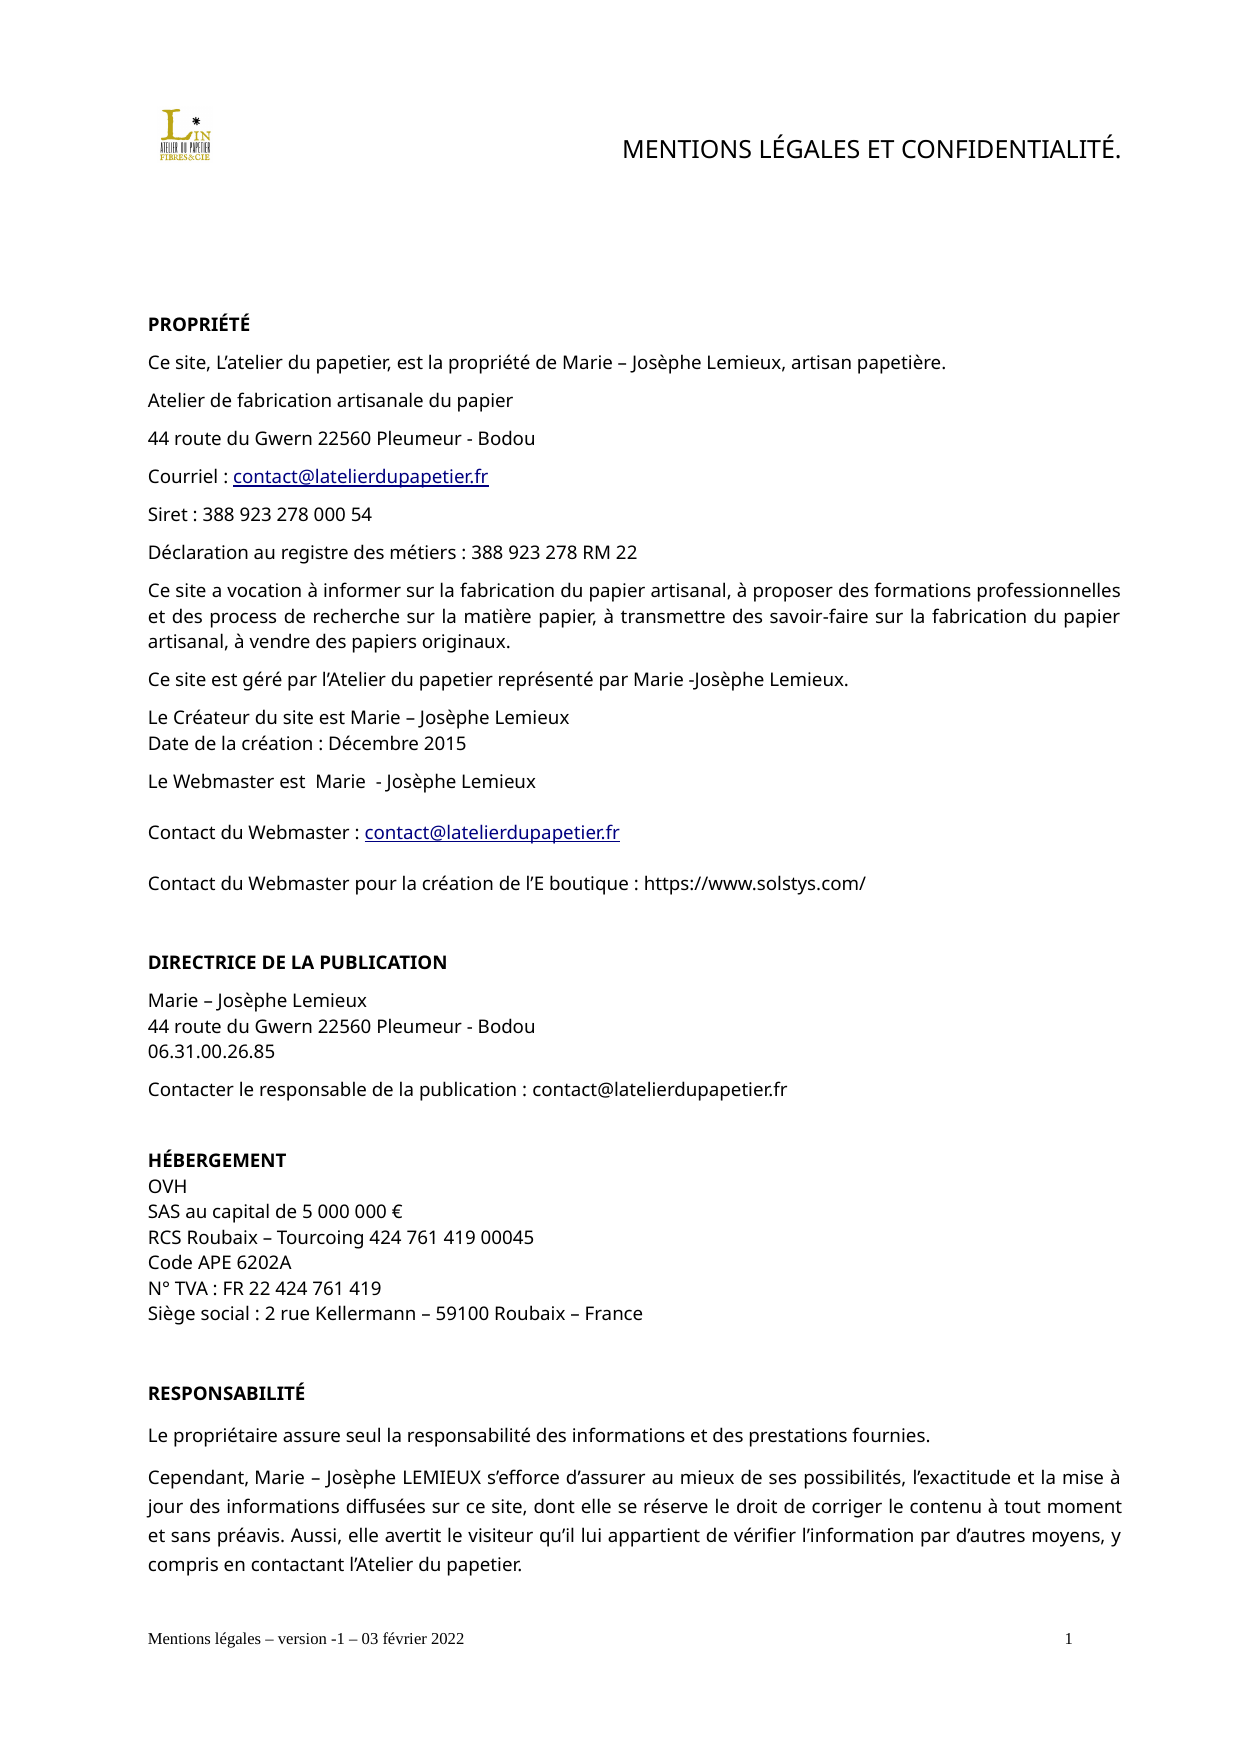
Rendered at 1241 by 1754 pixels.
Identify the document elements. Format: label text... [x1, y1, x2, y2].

text DIRECTRICE DE LA PUBLICATION [148, 949, 1122, 975]
text Courriel : contact@latelierdupapetier.fr [148, 463, 1122, 489]
text Siret : 388 923 278 000 54 [148, 501, 1122, 527]
text Déclaration au registre des métiers : 388 923 278 RM 22 [148, 539, 1122, 565]
text Ce site a vocation à informer sur la fabrication du papier artisanal, à proposer des formations professionnelles et des process de recherche sur la matière papier, à transmettre des savoir-faire sur la fabrication du papier artisanal, à vendre des papiers originaux. [148, 577, 1122, 654]
text Le Créateur du site est Marie – Josèphe Lemieux Date de la création : Décembre 2015 [148, 704, 1122, 756]
subtitle PROPRIÉTÉ [148, 311, 1122, 337]
text RESPONSABILITÉ [148, 1380, 1122, 1406]
text Cependant, Marie – Josèphe LEMIEUX s’efforce d’assurer au mieux de ses possibilités, l’exactitude et la mise à jour des informations diffusées sur ce site, dont elle se réserve le droit de corriger le contenu à tout moment et sans préavis. Aussi, elle avertit le visiteur qu’il lui appartient de vérifier l’information par d’autres moyens, y compris en contactant l’Atelier du papetier. [148, 1464, 1122, 1577]
text Le propriétaire assure seul la responsabilité des informations et des prestations fournies. [148, 1422, 1122, 1448]
text HÉBERGEMENT OVH SAS au capital de 5 000 000 € RCS Roubaix – Tourcoing 424 761 419 00045 Code APE 6202A N° TVA : FR 22 424 761 419 Siège social : 2 rue Kellermann – 59100 Roubaix – France [148, 1147, 1122, 1326]
text Contacter le responsable de la publication : contact@latelierdupapetier.fr [148, 1076, 1122, 1102]
text Contact du Webmaster : contact@latelierdupapetier.fr [148, 793, 1122, 844]
text Ce site, L’atelier du papetier, est la propriété de Marie – Josèphe Lemieux, artisan papetière. [148, 349, 1122, 375]
picture [156, 106, 214, 163]
text Atelier de fabrication artisanale du papier [148, 387, 1122, 413]
text 44 route du Gwern 22560 Pleumeur - Bodou [148, 425, 1122, 451]
text Marie – Josèphe Lemieux 44 route du Gwern 22560 Pleumeur - Bodou 06.31.00.26.85 [148, 987, 1122, 1064]
text Contact du Webmaster pour la création de l’E boutique : https://www.solstys.com/ [148, 870, 1122, 896]
text Le Webmaster est Marie - Josèphe Lemieux [148, 768, 1122, 793]
text Ce site est géré par l’Atelier du papetier représenté par Marie -Josèphe Lemieux. [148, 666, 1122, 692]
